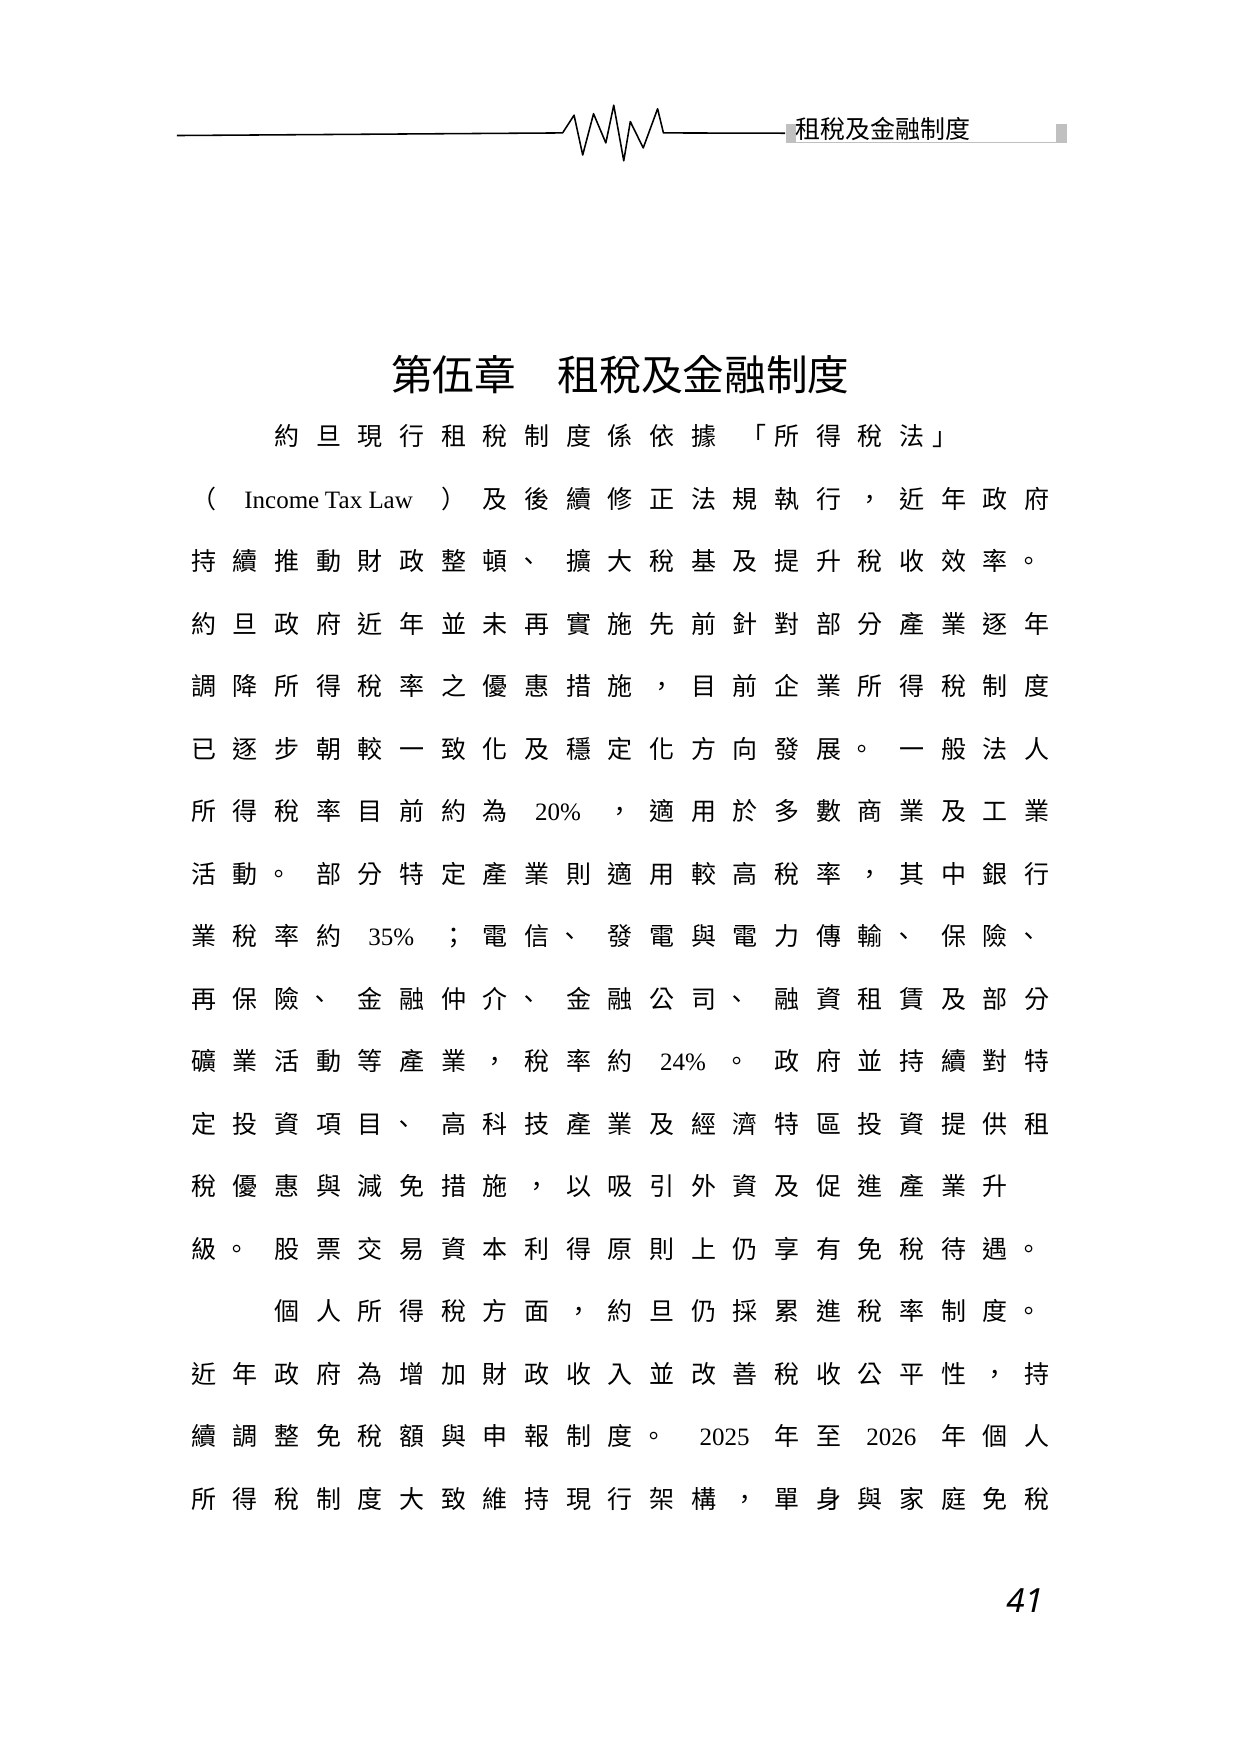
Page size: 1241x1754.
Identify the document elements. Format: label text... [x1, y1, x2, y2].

text 第伍章 租稅及金融制度 [183, 331, 1058, 393]
text 約旦現行租稅制度係依據「所得稅法」（Income Tax Law）及後續修正法規執行，近年政府持續推動財政整頓、擴大稅基及提升稅收效率。約旦政府近年並未再實施先前針對部分產業逐年調降所得稅率之優惠措施，目前企業所得稅制度已逐步朝較一致化及穩定化方向發展。一般法人所得稅率目前約為20%，適用於多數商業及工業活動。部分特定產業則適用較高稅率，其中銀行業稅率約35%；電信、發電與電力傳輸、保險、再保險、金融仲介、金融公司、融資租賃及部分礦業活動等產業，稅率約24%。政府並持續對特定投資項目、高科技產業及經濟特區投資提供租稅優惠與減免措施，以吸引外資及促進產業升級。股票交易資本利得原則上仍享有免稅待遇。 [183, 393, 1058, 1268]
text 個人所得稅方面，約旦仍採累進稅率制度。近年政府為增加財政收入並改善稅收公平性，持續調整免稅額與申報制度。2025年至2026年個人所得稅制度大致維持現行架構，單身與家庭免稅 [183, 1268, 1058, 1518]
